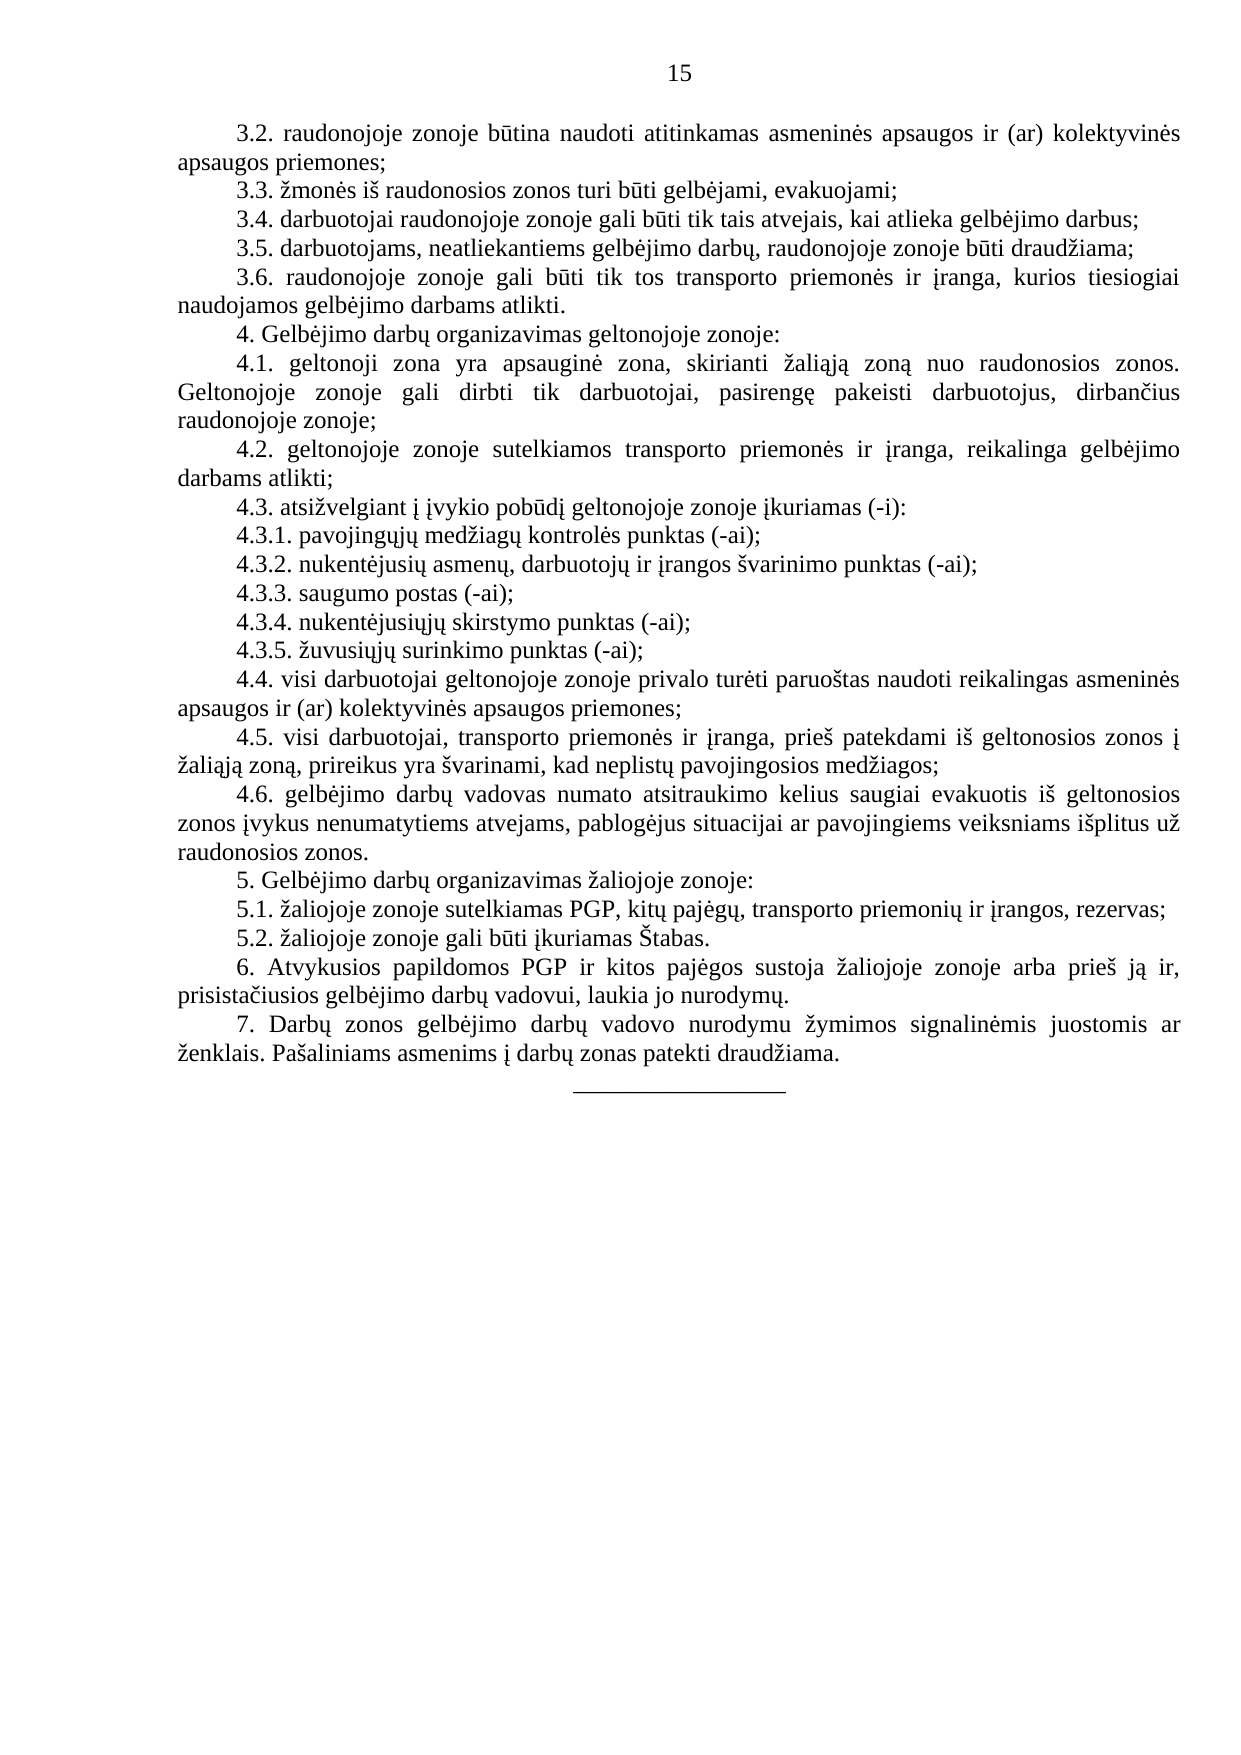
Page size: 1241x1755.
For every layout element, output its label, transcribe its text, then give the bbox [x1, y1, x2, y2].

text 4.3. atsižvelgiant į įvykio pobūdį geltonojoje zonoje įkuriamas (-i): [177, 492, 1181, 521]
text 3.5. darbuotojams, neatliekantiems gelbėjimo darbų, raudonojoje zonoje būti draudžiama; [177, 233, 1181, 262]
text 4.6. gelbėjimo darbų vadovas numato atsitraukimo kelius saugiai evakuotis iš geltonosios zonos įvykus nenumatytiems atvejams, pablogėjus situacijai ar pavojingiems veiksniams išplitus už raudonosios zonos. [177, 779, 1181, 866]
text 4.3.5. žuvusiųjų surinkimo punktas (-ai); [177, 636, 1181, 664]
text 5.2. žaliojoje zonoje gali būti įkuriamas Štabas. [177, 923, 1181, 952]
text 3.6. raudonojoje zonoje gali būti tik tos transporto priemonės ir įranga, kurios tiesiogiai naudojamos gelbėjimo darbams atlikti. [177, 262, 1181, 319]
text 3.3. žmonės iš raudonosios zonos turi būti gelbėjami, evakuojami; [177, 176, 1181, 204]
text 6. Atvykusios papildomos PGP ir kitos pajėgos sustoja žaliojoje zonoje arba prieš ją ir, prisistačiusios gelbėjimo darbų vadovui, laukia jo nurodymų. [177, 952, 1181, 1009]
text 4.2. geltonojoje zonoje sutelkiamos transporto priemonės ir įranga, reikalinga gelbėjimo darbams atlikti; [177, 434, 1181, 492]
text 5.1. žaliojoje zonoje sutelkiamas PGP, kitų pajėgų, transporto priemonių ir įrangos, rezervas; [177, 894, 1181, 923]
text 4.3.2. nukentėjusių asmenų, darbuotojų ir įrangos švarinimo punktas (-ai); [177, 549, 1181, 578]
text 4.5. visi darbuotojai, transporto priemonės ir įranga, prieš patekdami iš geltonosios zonos į žaliąją zoną, prireikus yra švarinami, kad neplistų pavojingosios medžiagos; [177, 722, 1181, 779]
text 4.1. geltonoji zona yra apsauginė zona, skirianti žaliąją zoną nuo raudonosios zonos. Geltonojoje zonoje gali dirbti tik darbuotojai, pasirengę pakeisti darbuotojus, dirbančius raudonojoje zonoje; [177, 348, 1181, 434]
text 5. Gelbėjimo darbų organizavimas žaliojoje zonoje: [177, 866, 1181, 894]
text 4.3.3. saugumo postas (-ai); [177, 578, 1181, 607]
text _________________ [177, 1067, 1181, 1096]
text 4.3.1. pavojingųjų medžiagų kontrolės punktas (-ai); [177, 521, 1181, 549]
text 7. Darbų zonos gelbėjimo darbų vadovo nurodymu žymimos signalinėmis juostomis ar ženklais. Pašaliniams asmenims į darbų zonas patekti draudžiama. [177, 1009, 1181, 1067]
text 3.2. raudonojoje zonoje būtina naudoti atitinkamas asmeninės apsaugos ir (ar) kolektyvinės apsaugos priemones; [177, 118, 1181, 176]
text 4.4. visi darbuotojai geltonojoje zonoje privalo turėti paruoštas naudoti reikalingas asmeninės apsaugos ir (ar) kolektyvinės apsaugos priemones; [177, 664, 1181, 722]
text 4.3.4. nukentėjusiųjų skirstymo punktas (-ai); [177, 607, 1181, 636]
text 3.4. darbuotojai raudonojoje zonoje gali būti tik tais atvejais, kai atlieka gelbėjimo darbus; [177, 204, 1181, 233]
text 4. Gelbėjimo darbų organizavimas geltonojoje zonoje: [177, 319, 1181, 348]
